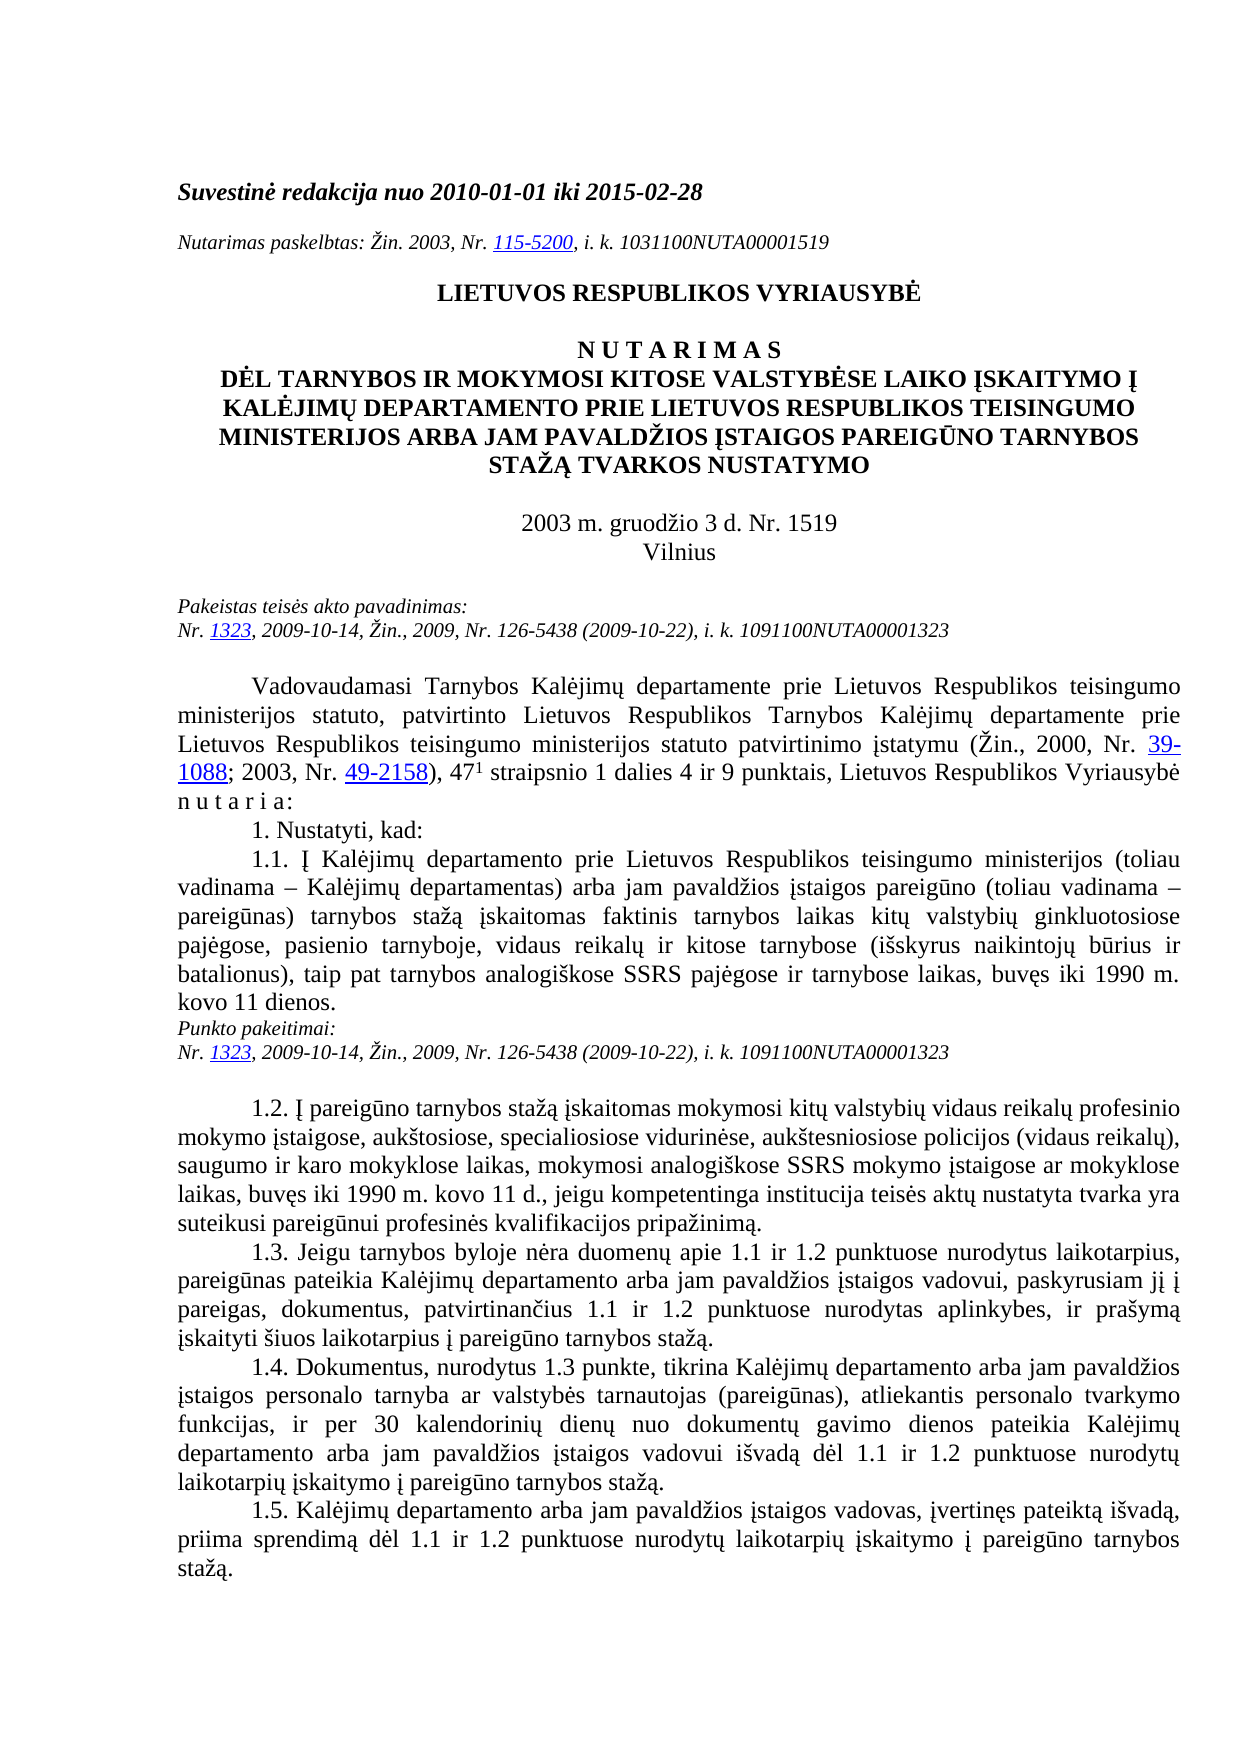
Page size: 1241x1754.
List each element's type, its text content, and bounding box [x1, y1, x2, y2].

text Nr. 1323, 2009-10-14, Žin., 2009, Nr. 126-5438 (2009-10-22), i. k. 1091100NUTA00001323 [177, 618, 1181, 642]
text 1.4. Dokumentus, nurodytus 1.3 punkte, tikrina Kalėjimų departamento arba jam pavaldžios įstaigos personalo tarnyba ar valstybės tarnautojas (pareigūnas), atliekantis personalo tvarkymo funkcijas, ir per 30 kalendorinių dienų nuo dokumentų gavimo dienos pateikia Kalėjimų departamento arba jam pavaldžios įstaigos vadovui išvadą dėl 1.1 ir 1.2 punktuose nurodytų laikotarpių įskaitymo į pareigūno tarnybos stažą. [177, 1352, 1181, 1496]
text Vilnius [177, 537, 1181, 566]
text Suvestinė redakcija nuo 2010-01-01 iki 2015-02-28 [177, 177, 1181, 206]
text Nr. 1323, 2009-10-14, Žin., 2009, Nr. 126-5438 (2009-10-22), i. k. 1091100NUTA00001323 [177, 1040, 1181, 1064]
text Vadovaudamasi Tarnybos Kalėjimų departamente prie Lietuvos Respublikos teisingumo ministerijos statuto, patvirtinto Lietuvos Respublikos Tarnybos Kalėjimų departamente prie Lietuvos Respublikos teisingumo ministerijos statuto patvirtinimo įstatymu (Žin., 2000, Nr. 39-1088; 2003, Nr. 49-2158), 471 straipsnio 1 dalies 4 ir 9 punktais, Lietuvos Respublikos Vyriausybė nutaria: [177, 671, 1181, 815]
text 1. Nustatyti, kad: [177, 815, 1181, 844]
text Pakeistas teisės akto pavadinimas: [177, 594, 1181, 618]
text DĖL TARNYBOS IR MOKYMOSI KITOSE VALSTYBĖSE LAIKO ĮSKAITYMO Į KALĖJIMŲ DEPARTAMENTO PRIE LIETUVOS RESPUBLIKOS TEISINGUMO MINISTERIJOS ARBA JAM PAVALDŽIOS ĮSTAIGOS PAREIGŪNO TARNYBOS STAŽĄ TVARKOS NUSTATYMO [177, 364, 1181, 479]
text Punkto pakeitimai: [177, 1016, 1181, 1040]
text 1.5. Kalėjimų departamento arba jam pavaldžios įstaigos vadovas, įvertinęs pateiktą išvadą, priima sprendimą dėl 1.1 ir 1.2 punktuose nurodytų laikotarpių įskaitymo į pareigūno tarnybos stažą. [177, 1496, 1181, 1582]
text 1.1. Į Kalėjimų departamento prie Lietuvos Respublikos teisingumo ministerijos (toliau vadinama – Kalėjimų departamentas) arba jam pavaldžios įstaigos pareigūno (toliau vadinama – pareigūnas) tarnybos stažą įskaitomas faktinis tarnybos laikas kitų valstybių ginkluotosiose pajėgose, pasienio tarnyboje, vidaus reikalų ir kitose tarnybose (išskyrus naikintojų būrius ir batalionus), taip pat tarnybos analogiškose SSRS pajėgose ir tarnybose laikas, buvęs iki 1990 m. kovo 11 dienos. [177, 844, 1181, 1016]
text Nutarimas paskelbtas: Žin. 2003, Nr. 115-5200, i. k. 1031100NUTA00001519 [177, 230, 1181, 254]
text LIETUVOS RESPUBLIKOS VYRIAUSYBĖ [177, 278, 1181, 307]
text N U T A R I M A S [177, 336, 1181, 364]
text 1.2. Į pareigūno tarnybos stažą įskaitomas mokymosi kitų valstybių vidaus reikalų profesinio mokymo įstaigose, aukštosiose, specialiosiose vidurinėse, aukštesniosiose policijos (vidaus reikalų), saugumo ir karo mokyklose laikas, mokymosi analogiškose SSRS mokymo įstaigose ar mokyklose laikas, buvęs iki 1990 m. kovo 11 d., jeigu kompetentinga institucija teisės aktų nustatyta tvarka yra suteikusi pareigūnui profesinės kvalifikacijos pripažinimą. [177, 1093, 1181, 1237]
text 1.3. Jeigu tarnybos byloje nėra duomenų apie 1.1 ir 1.2 punktuose nurodytus laikotarpius, pareigūnas pateikia Kalėjimų departamento arba jam pavaldžios įstaigos vadovui, paskyrusiam jį į pareigas, dokumentus, patvirtinančius 1.1 ir 1.2 punktuose nurodytas aplinkybes, ir prašymą įskaityti šiuos laikotarpius į pareigūno tarnybos stažą. [177, 1237, 1181, 1352]
text 2003 m. gruodžio 3 d. Nr. 1519 [177, 508, 1181, 537]
